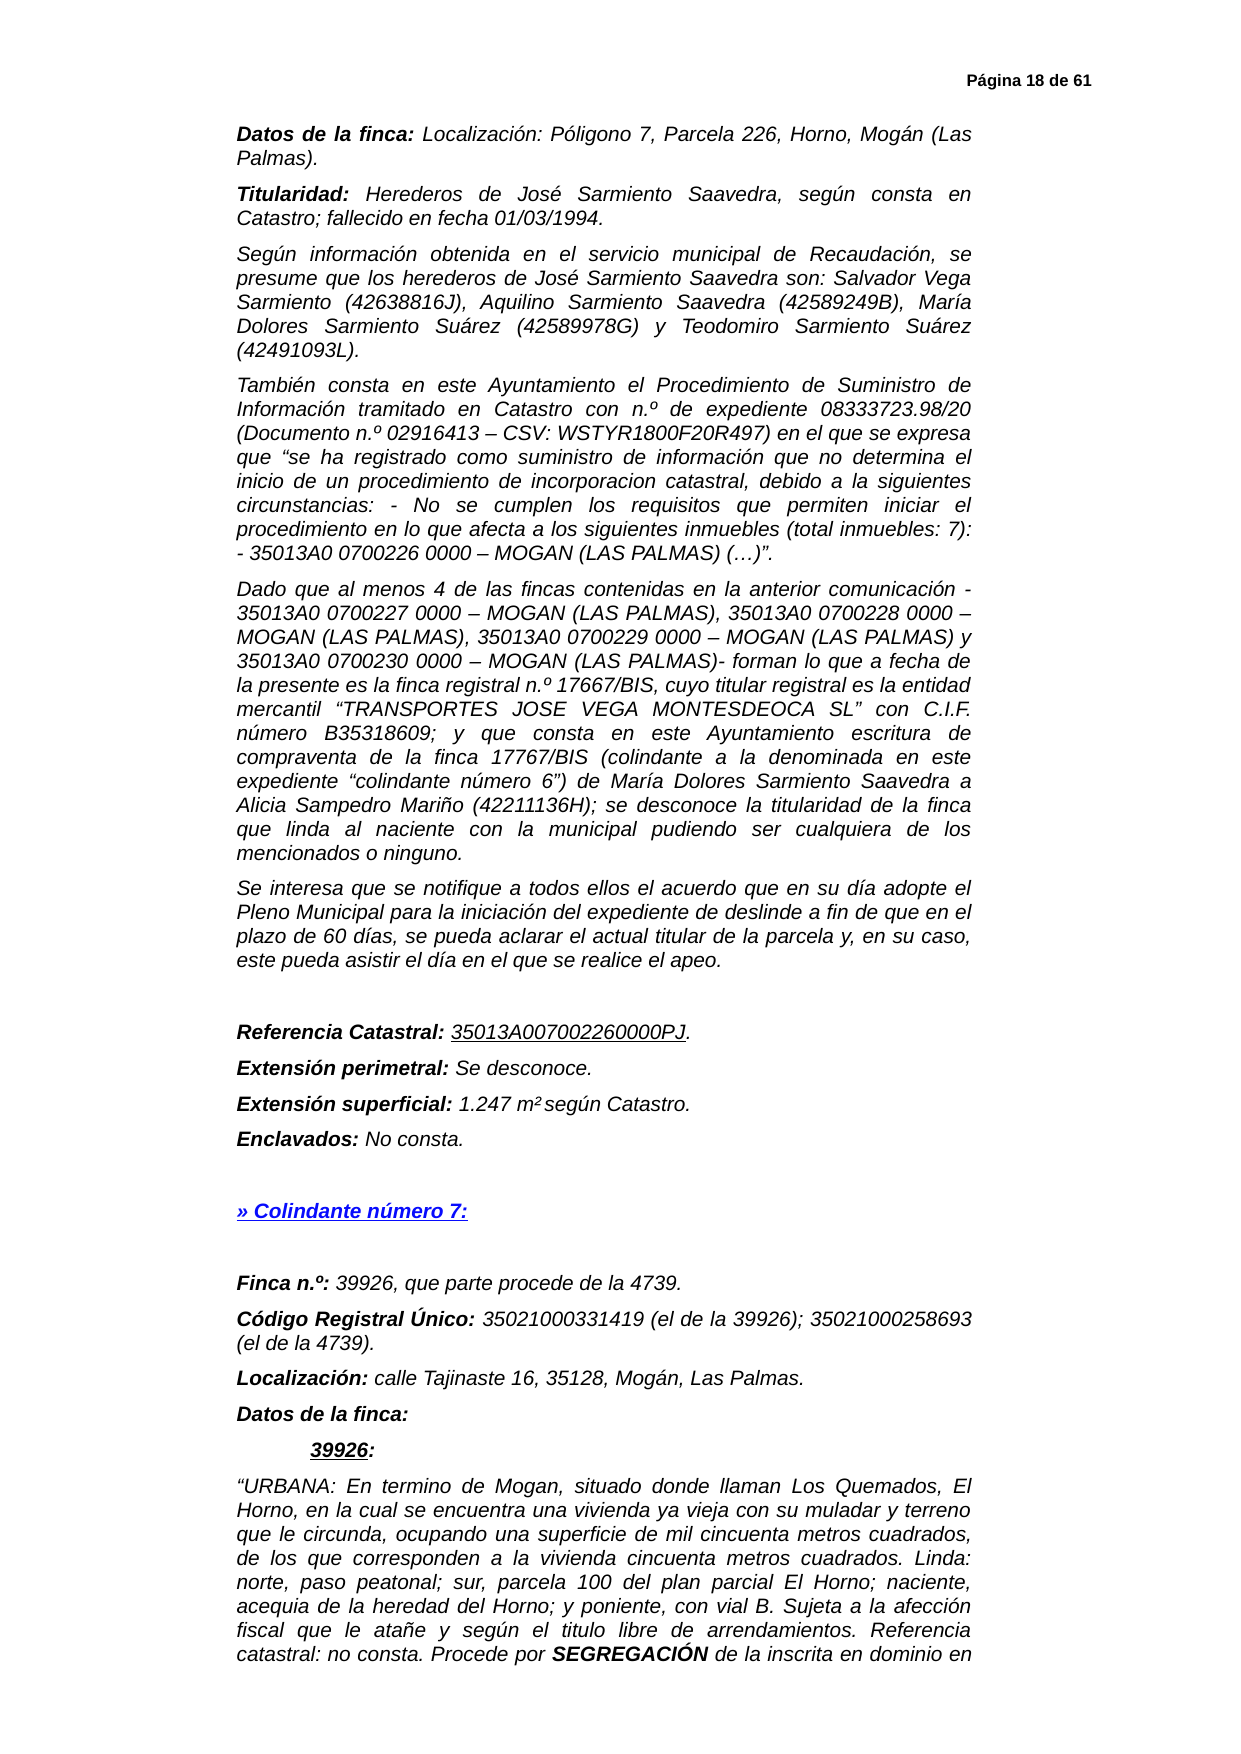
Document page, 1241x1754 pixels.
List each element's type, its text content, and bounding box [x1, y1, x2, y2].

text 39926: [236, 1438, 974, 1462]
text » Colindante número 7: [236, 1199, 974, 1223]
text Según información obtenida en el servicio municipal de Recaudación, se presume que los herederos de José Sarmiento Saavedra son: Salvador Vega Sarmiento (42638816J), Aquilino Sarmiento Saavedra (42589249B), María Dolores Sarmiento Suárez (42589978G) y Teodomiro Sarmiento Suárez (42491093L). [236, 242, 974, 361]
text Finca n.º: 39926, que parte procede de la 4739. [236, 1271, 974, 1294]
text Se interesa que se notifique a todos ellos el acuerdo que en su día adopte el Pleno Municipal para la iniciación del expediente de deslinde a fin de que en el plazo de 60 días, se pueda aclarar el actual titular de la parcela y, en su caso, este pueda asistir el día en el que se realice el apeo. [236, 876, 974, 972]
text Extensión superficial: 1.247 m² según Catastro. [236, 1091, 974, 1115]
text Dado que al menos 4 de las fincas contenidas en la anterior comunicación -35013A0 0700227 0000 – MOGAN (LAS PALMAS), 35013A0 0700228 0000 – MOGAN (LAS PALMAS), 35013A0 0700229 0000 – MOGAN (LAS PALMAS) y 35013A0 0700230 0000 – MOGAN (LAS PALMAS)- forman lo que a fecha de la presente es la finca registral n.º 17667/BIS, cuyo titular registral es la entidad mercantil “TRANSPORTES JOSE VEGA MONTESDEOCA SL” con C.I.F. número B35318609; y que consta en este Ayuntamiento escritura de compraventa de la finca 17767/BIS (colindante a la denominada en este expediente “colindante número 6”) de María Dolores Sarmiento Saavedra a Alicia Sampedro Mariño (42211136H); se desconoce la titularidad de la finca que linda al naciente con la municipal pudiendo ser cualquiera de los mencionados o ninguno. [236, 577, 974, 864]
text Titularidad: Herederos de José Sarmiento Saavedra, según consta en Catastro; fallecido en fecha 01/03/1994. [236, 182, 974, 230]
text Referencia Catastral: 35013A007002260000PJ. [236, 1020, 974, 1044]
text Enclavados: No consta. [236, 1127, 974, 1151]
text “URBANA: En termino de Mogan, situado donde llaman Los Quemados, El Horno, en la cual se encuentra una vivienda ya vieja con su muladar y terreno que le circunda, ocupando una superficie de mil cincuenta metros cuadrados, de los que corresponden a la vivienda cincuenta metros cuadrados. Linda: norte, paso peatonal; sur, parcela 100 del plan parcial El Horno; naciente, acequia de la heredad del Horno; y poniente, con vial B. Sujeta a la afección fiscal que le atañe y según el titulo libre de arrendamientos. Referencia catastral: no consta. Procede por SEGREGACIÓN de la inscrita en dominio en [236, 1474, 974, 1665]
text Datos de la finca: [236, 1402, 974, 1426]
text También consta en este Ayuntamiento el Procedimiento de Suministro de Información tramitado en Catastro con n.º de expediente 08333723.98/20 (Documento n.º 02916413 – CSV: WSTYR1800F20R497) en el que se expresa que “se ha registrado como suministro de información que no determina el inicio de un procedimiento de incorporacion catastral, debido a la siguientes circunstancias: - No se cumplen los requisitos que permiten iniciar el procedimiento en lo que afecta a los siguientes inmuebles (total inmuebles: 7): - 35013A0 0700226 0000 – MOGAN (LAS PALMAS) (…)”. [236, 373, 974, 565]
text Extensión perimetral: Se desconoce. [236, 1056, 974, 1079]
text Datos de la finca: Localización: Póligono 7, Parcela 226, Horno, Mogán (Las Palmas). [236, 122, 974, 170]
text Código Registral Único: 35021000331419 (el de la 39926); 35021000258693 (el de la 4739). [236, 1306, 974, 1354]
text Localización: calle Tajinaste 16, 35128, Mogán, Las Palmas. [236, 1366, 974, 1390]
